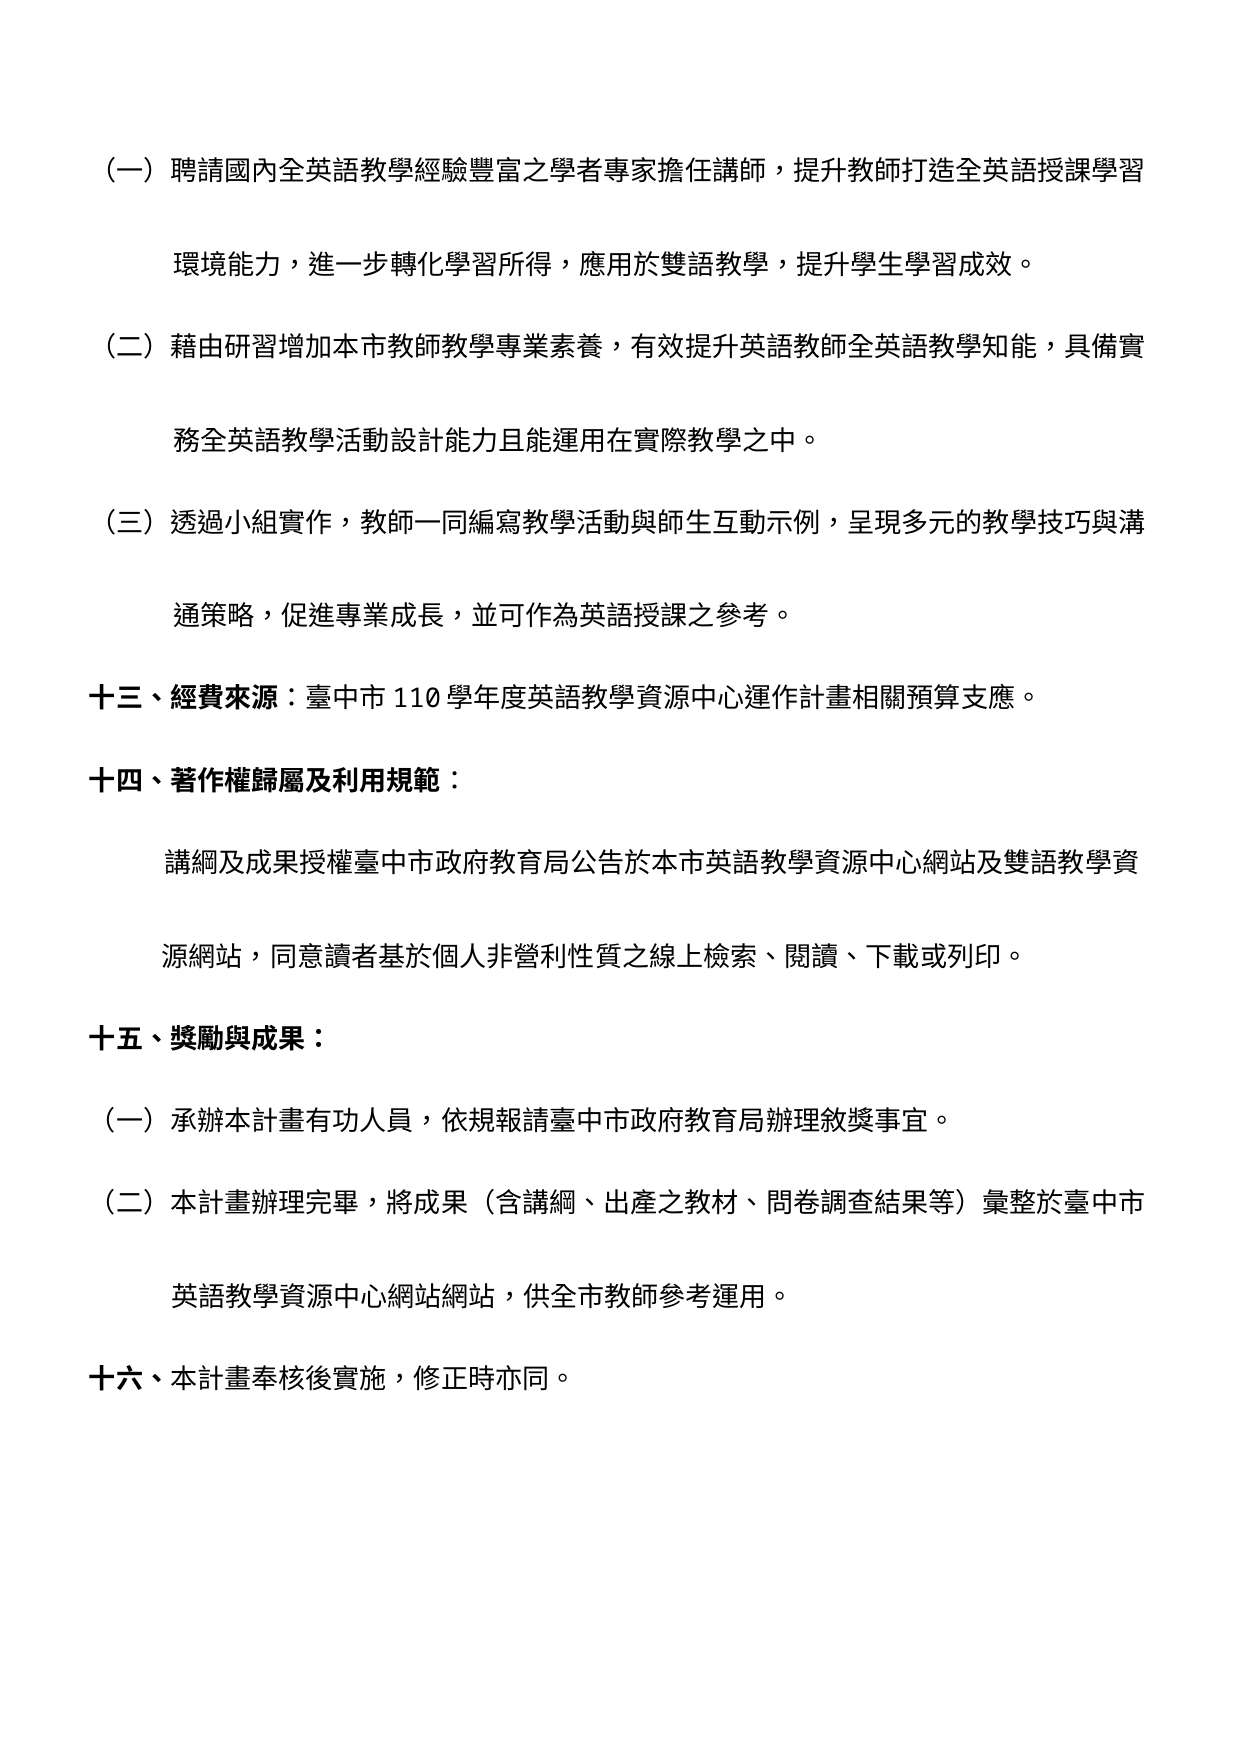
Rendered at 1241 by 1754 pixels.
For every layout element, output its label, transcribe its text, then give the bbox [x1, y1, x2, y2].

text 十三、經費來源：臺中市110學年度英語教學資源中心運作計畫相關預算支應。 [89, 654, 1152, 717]
text 十六、本計畫奉核後實施，修正時亦同。 [89, 1334, 1152, 1397]
text 十四、著作權歸屬及利用規範： [89, 737, 1152, 799]
text （二）藉由研習增加本市教師教學專業素養，有效提升英語教師全英語教學知能，具備實務全英語教學活動設計能力且能運用在實際教學之中。 [89, 303, 1152, 459]
text 講綱及成果授權臺中市政府教育局公告於本市英語教學資源中心網站及雙語教學資源網站，同意讀者基於個人非營利性質之線上檢索、閱讀、下載或列印。 [148, 819, 1152, 975]
text （一）承辦本計畫有功人員，依規報請臺中市政府教育局辦理敘獎事宜。 [89, 1077, 1152, 1139]
text 十五、獎勵與成果： [89, 994, 1152, 1057]
text （一）聘請國內全英語教學經驗豐富之學者專家擔任講師，提升教師打造全英語授課學習環境能力，進一步轉化學習所得，應用於雙語教學，提升學生學習成效。 [89, 127, 1152, 283]
text （三）透過小組實作，教師一同編寫教學活動與師生互動示例，呈現多元的教學技巧與溝通策略，促進專業成長，並可作為英語授課之參考。 [89, 479, 1152, 635]
text （二）本計畫辦理完畢，將成果（含講綱、出產之教材、問卷調查結果等）彙整於臺中市英語教學資源中心網站網站，供全市教師參考運用。 [89, 1159, 1152, 1315]
